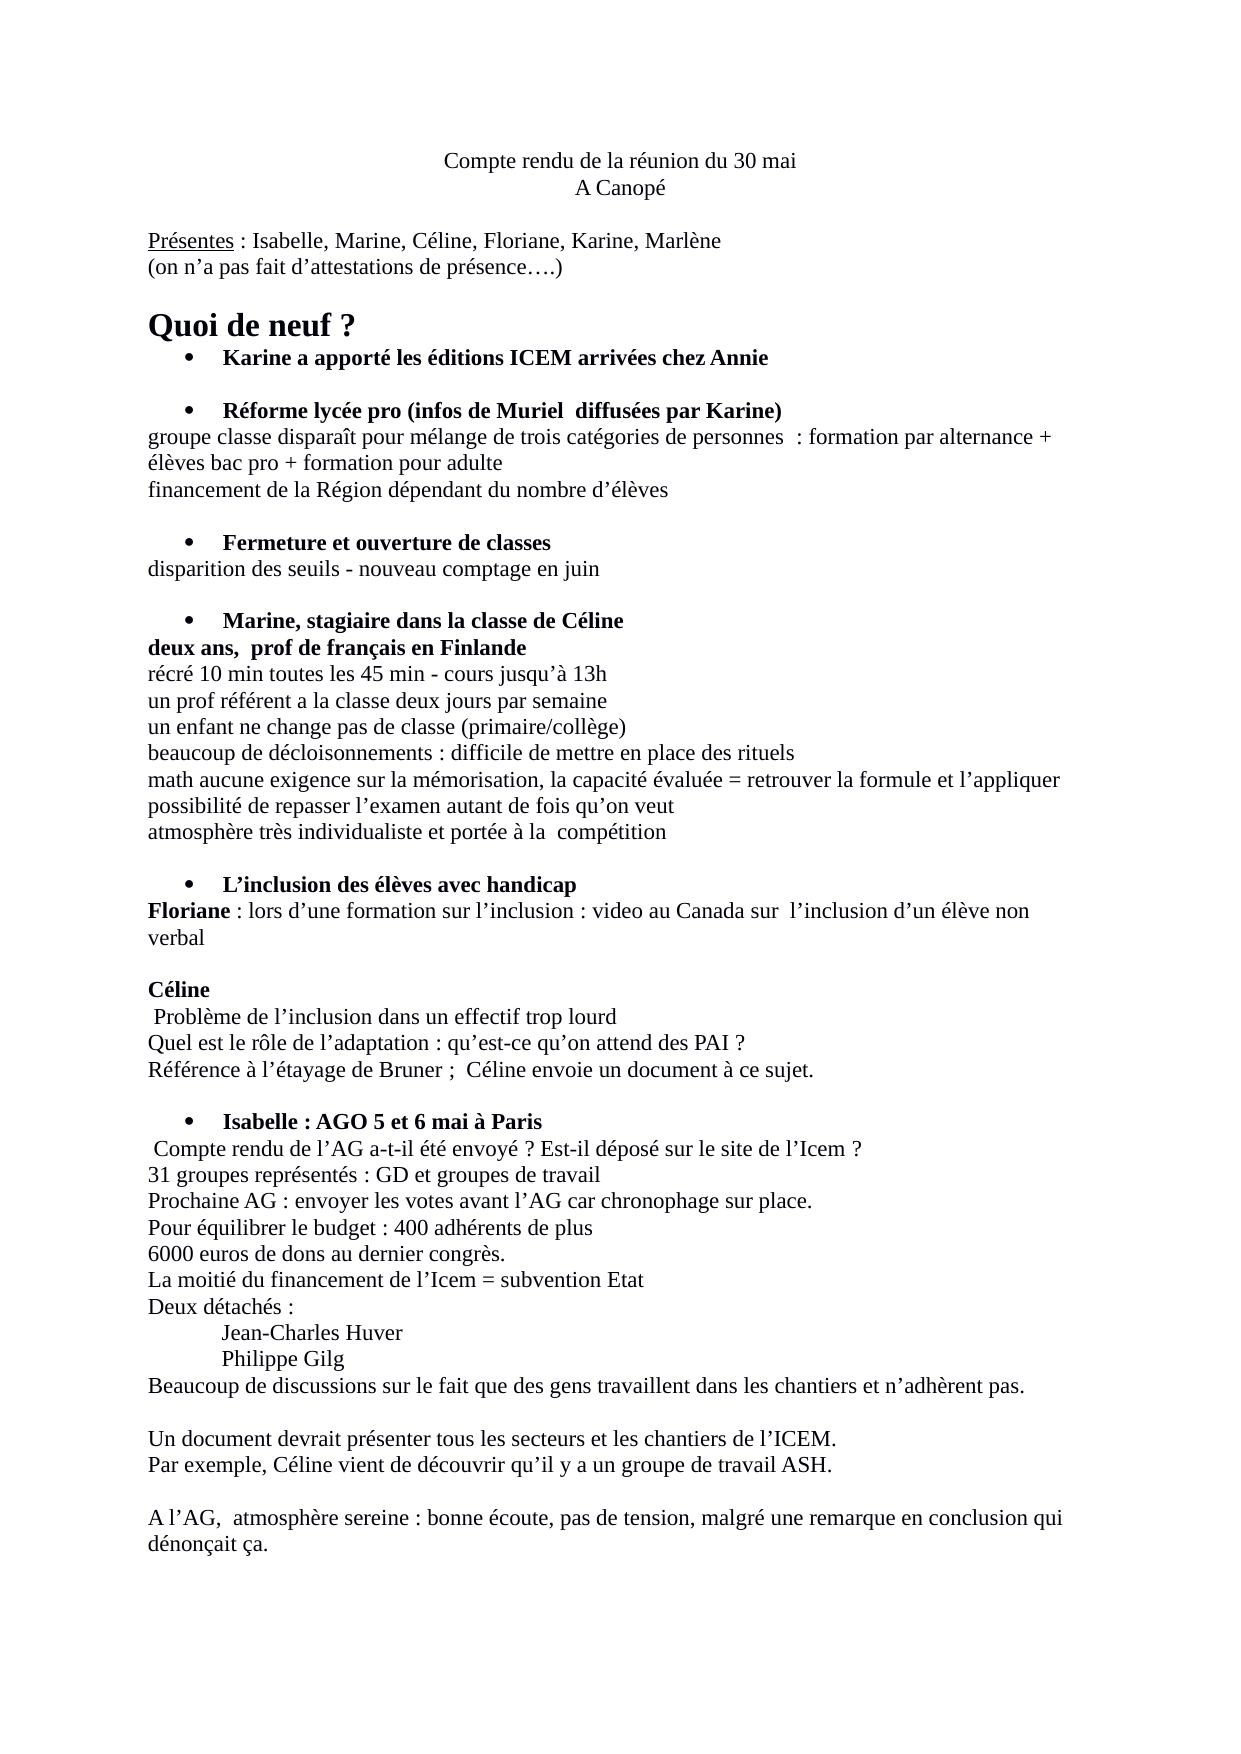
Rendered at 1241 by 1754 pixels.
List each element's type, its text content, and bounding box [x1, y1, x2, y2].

text Céline [148, 977, 1093, 1003]
text Compte rendu de l’AG a-t-il été envoyé ? Est-il déposé sur le site de l’Icem ? [148, 1135, 1093, 1161]
text Deux détachés : [148, 1293, 1093, 1319]
text récré 10 min toutes les 45 min - cours jusqu’à 13h [148, 660, 1093, 687]
text atmosphère très individualiste et portée à la compétition [148, 818, 1093, 845]
text beaucoup de décloisonnements : difficile de mettre en place des rituels [148, 739, 1093, 766]
list Isabelle : AGO 5 et 6 mai à Paris [185, 1108, 1093, 1135]
list Fermeture et ouverture de classes [185, 528, 1093, 555]
text deux ans, prof de français en Finlande [148, 634, 1093, 660]
text Philippe Gilg [148, 1346, 1093, 1372]
list Réforme lycée pro (infos de Muriel diffusées par Karine) [185, 397, 1093, 423]
text Floriane : lors d’une formation sur l’inclusion : video au Canada sur l’inclusion d’un élève non verbal [148, 897, 1093, 950]
text groupe classe disparaît pour mélange de trois catégories de personnes : formation par alternance + élèves bac pro + formation pour adulte [148, 423, 1093, 476]
text Prochaine AG : envoyer les votes avant l’AG car chronophage sur place. [148, 1187, 1093, 1214]
text Par exemple, Céline vient de découvrir qu’il y a un groupe de travail ASH. [148, 1451, 1093, 1477]
text Référence à l’étayage de Bruner ; Céline envoie un document à ce sujet. [148, 1056, 1093, 1082]
text Quoi de neuf ? [148, 306, 1093, 344]
text Quel est le rôle de l’adaptation : qu’est-ce qu’on attend des PAI ? [148, 1029, 1093, 1056]
text 31 groupes représentés : GD et groupes de travail [148, 1161, 1093, 1187]
text disparition des seuils - nouveau comptage en juin [148, 555, 1093, 581]
text financement de la Région dépendant du nombre d’élèves [148, 476, 1093, 502]
text A l’AG, atmosphère sereine : bonne écoute, pas de tension, malgré une remarque en conclusion qui dénonçait ça. [148, 1504, 1093, 1556]
text Présentes : Isabelle, Marine, Céline, Floriane, Karine, Marlène [148, 227, 1093, 253]
text Compte rendu de la réunion du 30 mai [148, 148, 1093, 174]
text Beaucoup de discussions sur le fait que des gens travaillent dans les chantiers et n’adhèrent pas. [148, 1372, 1093, 1398]
list L’inclusion des élèves avec handicap [185, 871, 1093, 897]
text La moitié du financement de l’Icem = subvention Etat [148, 1266, 1093, 1293]
text Problème de l’inclusion dans un effectif trop lourd [148, 1003, 1093, 1029]
text math aucune exigence sur la mémorisation, la capacité évaluée = retrouver la formule et l’appliquer [148, 766, 1093, 792]
text Jean-Charles Huver [148, 1319, 1093, 1346]
text Pour équilibrer le budget : 400 adhérents de plus [148, 1214, 1093, 1240]
text 6000 euros de dons au dernier congrès. [148, 1240, 1093, 1266]
text Un document devrait présenter tous les secteurs et les chantiers de l’ICEM. [148, 1424, 1093, 1451]
list Karine a apporté les éditions ICEM arrivées chez Annie [185, 344, 1093, 370]
text un prof référent a la classe deux jours par semaine [148, 687, 1093, 713]
text (on n’a pas fait d’attestations de présence….) [148, 253, 1093, 279]
text possibilité de repasser l’examen autant de fois qu’on veut [148, 792, 1093, 818]
list Marine, stagiaire dans la classe de Céline [185, 608, 1093, 634]
text A Canopé [148, 174, 1093, 200]
text un enfant ne change pas de classe (primaire/collège) [148, 713, 1093, 739]
